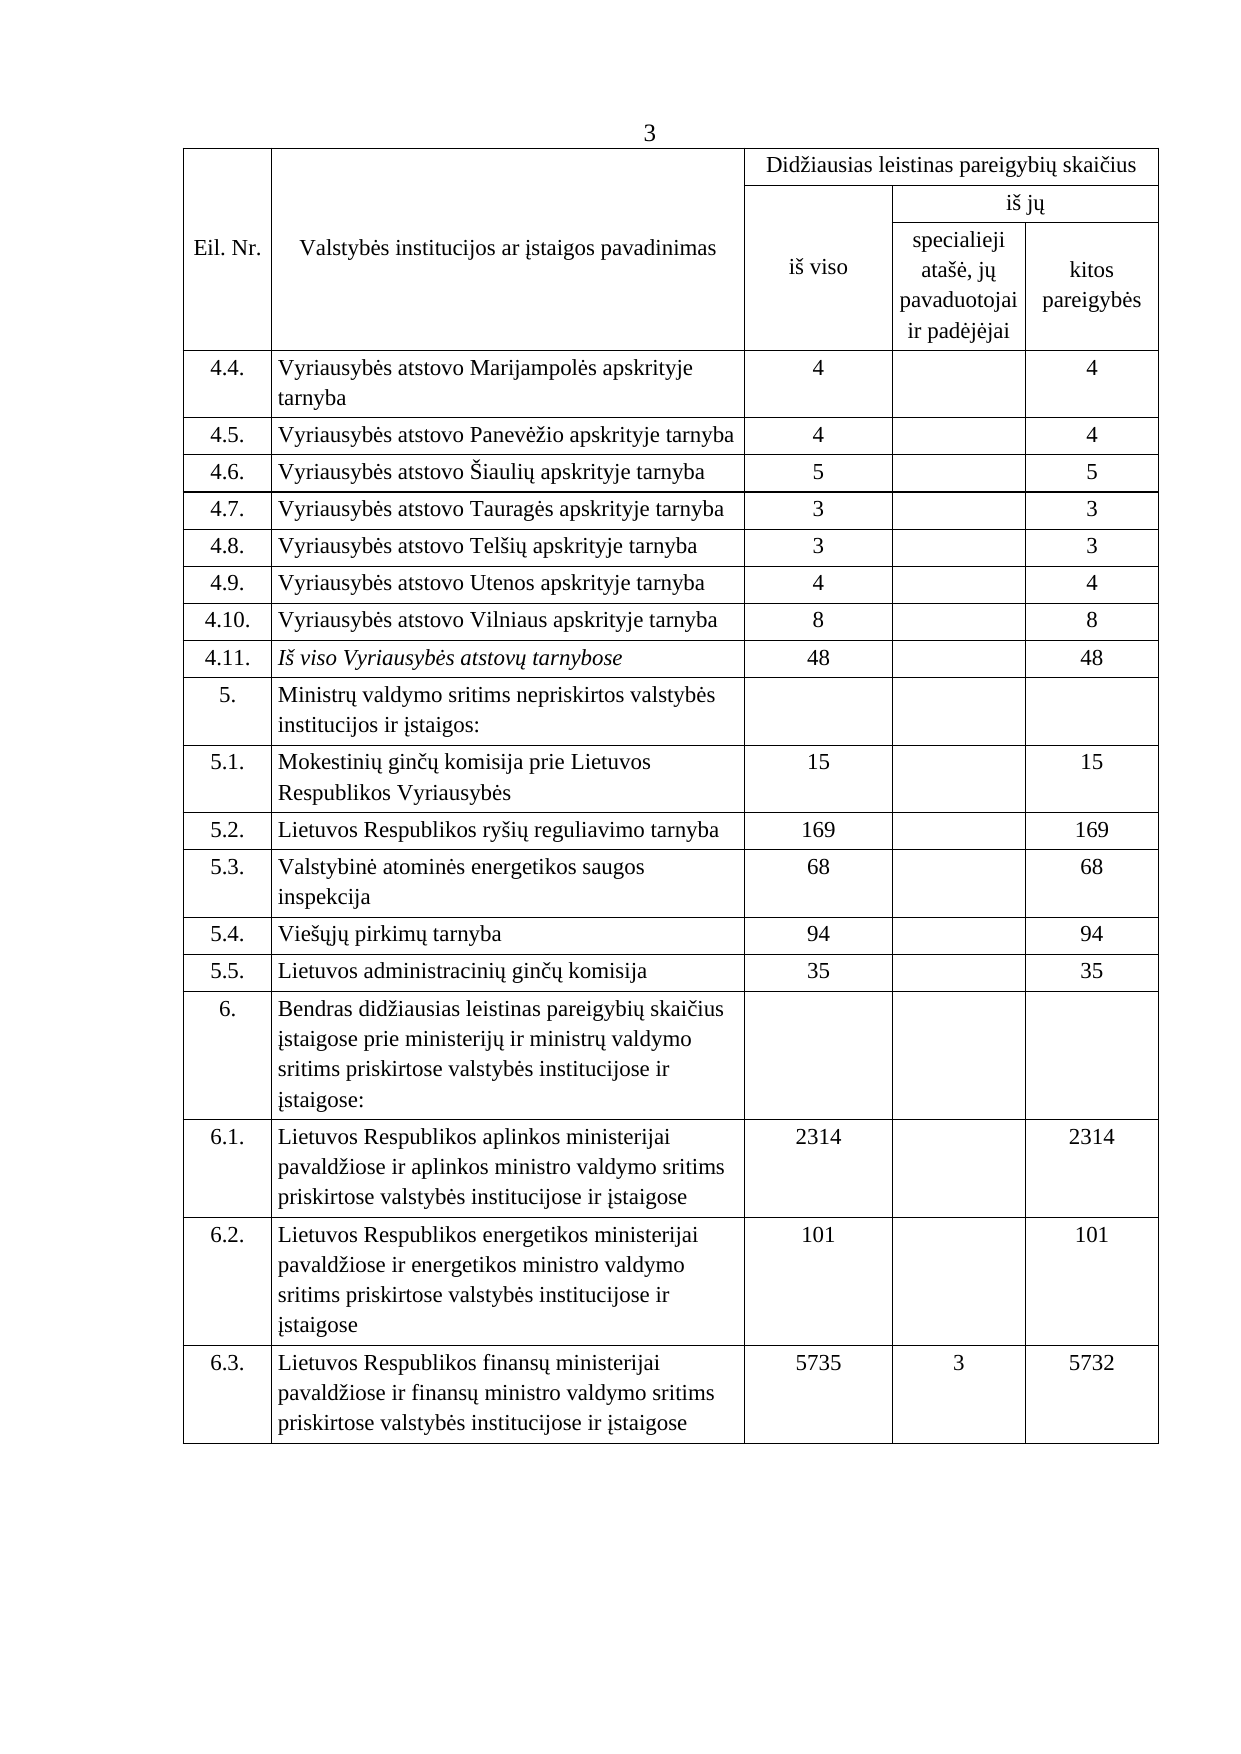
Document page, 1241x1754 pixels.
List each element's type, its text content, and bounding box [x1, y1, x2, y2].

table_cell Valstybinė atominės energetikos saugos inspekcija [272, 850, 744, 917]
table_cell 5.2. [184, 813, 271, 849]
table_cell Vyriausybės atstovo Telšių apskrityje tarnyba [272, 530, 744, 566]
table_cell Bendras didžiausias leistinas pareigybių skaičius įstaigose prie ministerijų ir ministrų valdymo sritims priskirtose valstybės institucijose ir įstaigose: [272, 992, 744, 1119]
table_cell 6.1. [184, 1120, 271, 1217]
table_cell 8 [745, 604, 892, 640]
table_cell [893, 604, 1025, 640]
table_cell 3 [745, 530, 892, 566]
table_cell 2314 [745, 1120, 892, 1217]
table_cell 35 [745, 955, 892, 991]
table_cell [745, 992, 892, 1119]
table_cell 5 [745, 455, 892, 491]
table_cell 48 [745, 641, 892, 677]
table_cell 4.11. [184, 641, 271, 677]
table_cell [893, 455, 1025, 491]
table_cell [1026, 992, 1158, 1119]
table_cell Vyriausybės atstovo Tauragės apskrityje tarnyba [272, 493, 744, 528]
table_cell 15 [1026, 746, 1158, 812]
table_cell 4.7. [184, 493, 271, 528]
table_cell iš viso [745, 186, 892, 350]
table_cell Vyriausybės atstovo Vilniaus apskrityje tarnyba [272, 604, 744, 640]
table_cell 4.4. [184, 351, 271, 417]
table_cell 3 [893, 1346, 1025, 1443]
table_cell 8 [1026, 604, 1158, 640]
table_cell 101 [745, 1218, 892, 1345]
table_cell [745, 678, 892, 744]
table_cell 4 [1026, 567, 1158, 603]
table_cell [893, 918, 1025, 954]
table_cell kitos pareigybės [1026, 223, 1158, 350]
table_cell specialieji atašė, jų pavaduotojai ir padėjėjai [893, 223, 1025, 350]
table_cell 4 [1026, 351, 1158, 417]
table_cell 4.6. [184, 455, 271, 491]
table_cell 5 [1026, 455, 1158, 491]
table_cell [893, 351, 1025, 417]
table_cell 3 [745, 493, 892, 528]
table_cell Lietuvos Respublikos energetikos ministerijai pavaldžiose ir energetikos ministro valdymo sritims priskirtose valstybės institucijose ir įstaigose [272, 1218, 744, 1345]
table_cell [893, 1218, 1025, 1345]
table_cell 4 [1026, 418, 1158, 454]
table_cell 4.9. [184, 567, 271, 603]
table_cell Vyriausybės atstovo Šiaulių apskrityje tarnyba [272, 455, 744, 491]
table_cell 5.3. [184, 850, 271, 917]
table_cell [893, 530, 1025, 566]
table_cell [893, 850, 1025, 917]
table_cell Vyriausybės atstovo Panevėžio apskrityje tarnyba [272, 418, 744, 454]
table_cell 68 [1026, 850, 1158, 917]
table_cell 2314 [1026, 1120, 1158, 1217]
table_cell Iš viso Vyriausybės atstovų tarnybose [272, 641, 744, 677]
table_cell Mokestinių ginčų komisija prie Lietuvos Respublikos Vyriausybės [272, 746, 744, 812]
table_cell 4.5. [184, 418, 271, 454]
table_cell Viešųjų pirkimų tarnyba [272, 918, 744, 954]
table_cell 169 [745, 813, 892, 849]
table_cell 48 [1026, 641, 1158, 677]
table_cell 3 [1026, 530, 1158, 566]
table_cell Lietuvos Respublikos finansų ministerijai pavaldžiose ir finansų ministro valdymo sritims priskirtose valstybės institucijose ir įstaigose [272, 1346, 744, 1443]
table_cell Lietuvos administracinių ginčų komisija [272, 955, 744, 991]
table_cell 169 [1026, 813, 1158, 849]
table_cell Lietuvos Respublikos ryšių reguliavimo tarnyba [272, 813, 744, 849]
table_cell [893, 813, 1025, 849]
table_cell [893, 418, 1025, 454]
table_cell [893, 493, 1025, 528]
table_cell 5732 [1026, 1346, 1158, 1443]
table_cell 6.2. [184, 1218, 271, 1345]
table_cell [893, 641, 1025, 677]
table_cell 4.8. [184, 530, 271, 566]
table_cell 4 [745, 418, 892, 454]
table_cell Lietuvos Respublikos aplinkos ministerijai pavaldžiose ir aplinkos ministro valdymo sritims priskirtose valstybės institucijose ir įstaigose [272, 1120, 744, 1217]
table_cell 5. [184, 678, 271, 744]
table_cell [893, 678, 1025, 744]
table_cell 101 [1026, 1218, 1158, 1345]
table_cell 5735 [745, 1346, 892, 1443]
table_cell [893, 1120, 1025, 1217]
table_cell 5.1. [184, 746, 271, 812]
table_cell [893, 567, 1025, 603]
table_cell 5.4. [184, 918, 271, 954]
table_cell 5.5. [184, 955, 271, 991]
table_cell 15 [745, 746, 892, 812]
table_cell 4 [745, 567, 892, 603]
table_header Valstybės institucijos ar įstaigos pavadinimas [272, 149, 744, 350]
table_cell [893, 746, 1025, 812]
table_cell iš jų [893, 186, 1158, 222]
table_cell Vyriausybės atstovo Marijampolės apskrityje tarnyba [272, 351, 744, 417]
table_cell 6.3. [184, 1346, 271, 1443]
table_cell [893, 955, 1025, 991]
table_cell Vyriausybės atstovo Utenos apskrityje tarnyba [272, 567, 744, 603]
table_cell [1026, 678, 1158, 744]
table_header Eil. Nr. [184, 149, 271, 350]
table_cell 68 [745, 850, 892, 917]
table_cell 6. [184, 992, 271, 1119]
table_cell 3 [1026, 493, 1158, 528]
table_header Didžiausias leistinas pareigybių skaičius [745, 149, 1158, 185]
table_cell 94 [1026, 918, 1158, 954]
table_cell 4.10. [184, 604, 271, 640]
table_cell 94 [745, 918, 892, 954]
table_cell Ministrų valdymo sritims nepriskirtos valstybės institucijos ir įstaigos: [272, 678, 744, 744]
table_cell 35 [1026, 955, 1158, 991]
table_cell 4 [745, 351, 892, 417]
table_cell [893, 992, 1025, 1119]
